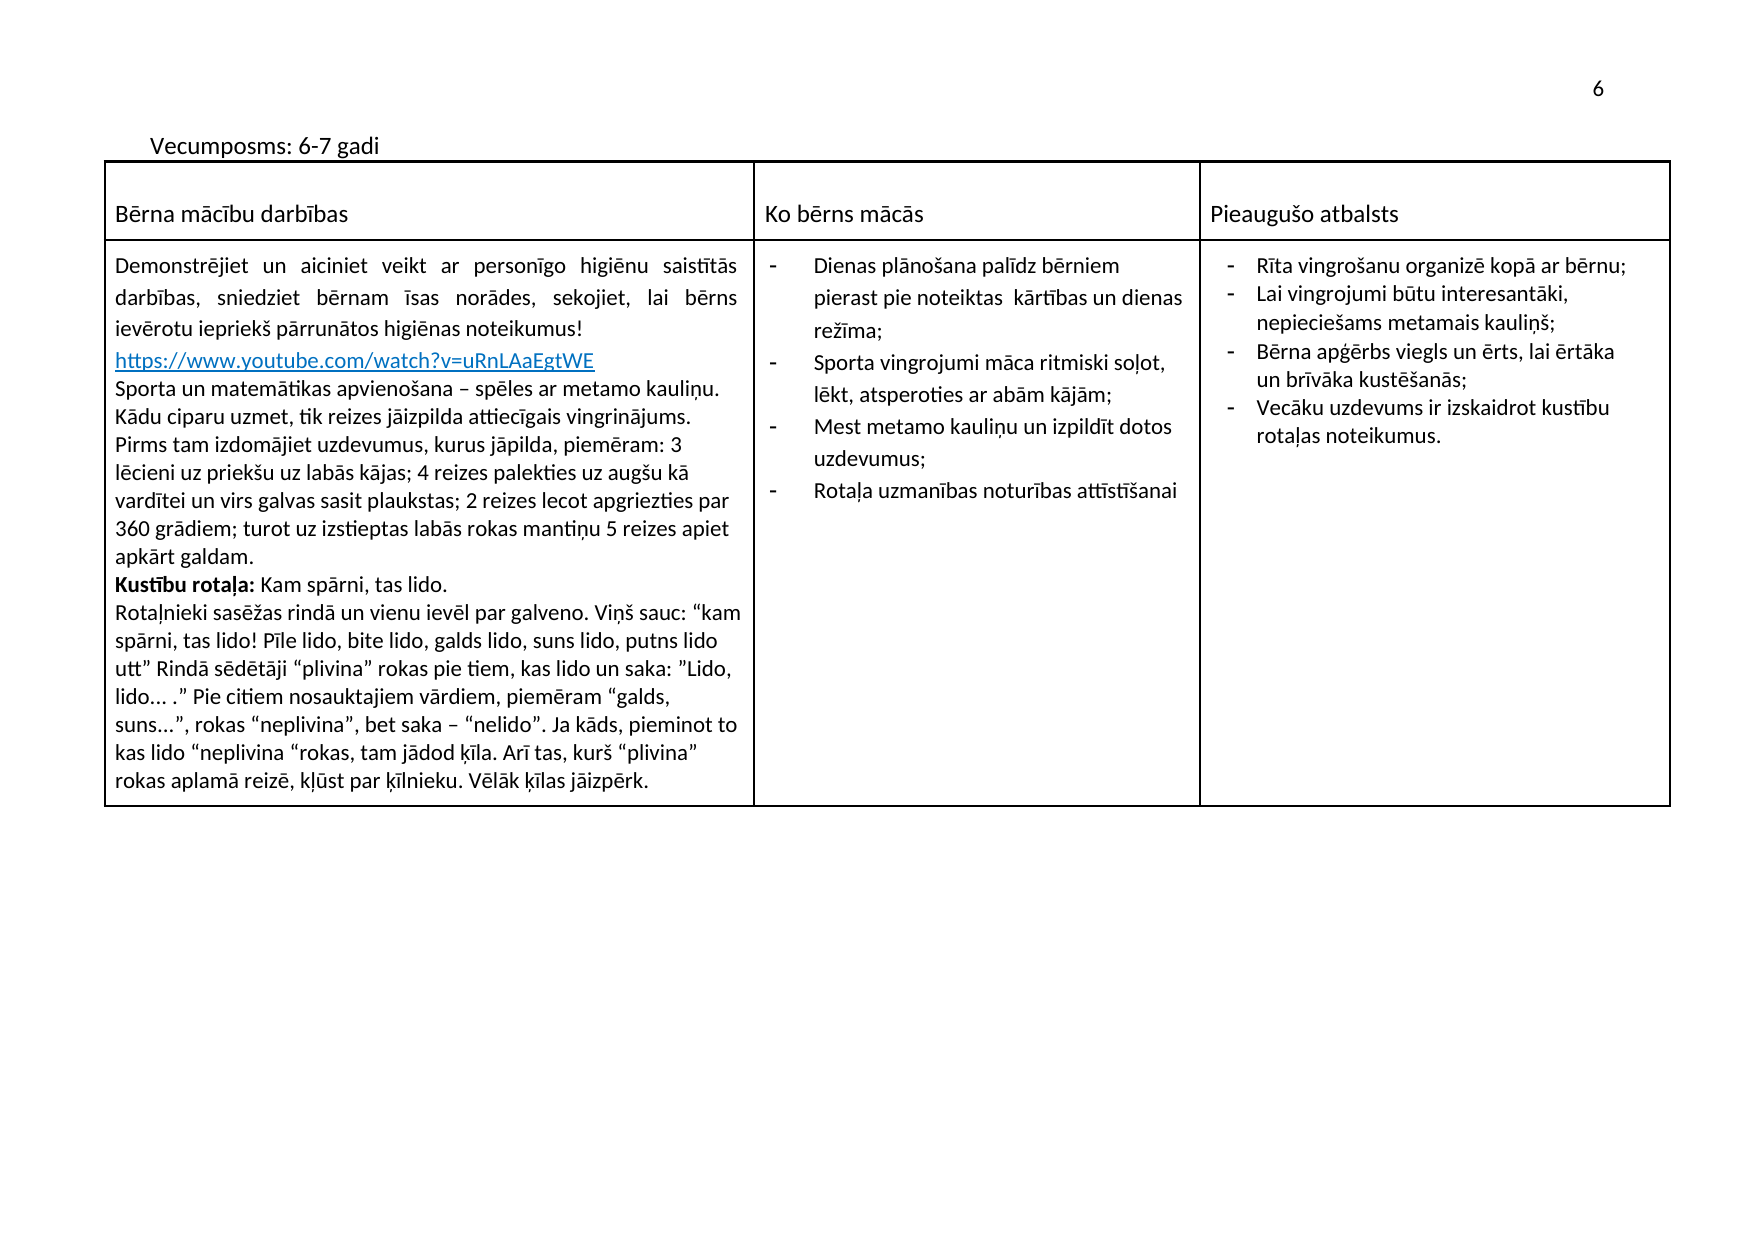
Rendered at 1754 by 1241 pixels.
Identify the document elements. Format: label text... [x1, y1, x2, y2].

table_cell Dienas plānošana palīdz bērniem pierast pie noteiktas kārtības un dienas režīma; Sporta vingrojumi māca ritmiski soļot, lēkt, atsperoties ar abām kājām; Mest metamo kauliņu un izpildīt dotos uzdevumus; Rotaļa uzmanības noturības attīstīšanai [755, 241, 1199, 805]
table_header Pieaugušo atbalsts [1201, 163, 1669, 239]
table_cell Demonstrējiet un aiciniet veikt ar personīgo higiēnu saistītās darbības, sniedziet bērnam īsas norādes, sekojiet, lai bērns ievērotu iepriekš pārrunātos higiēnas noteikumus! https://www.youtube.com/watch?v=uRnLAaEgtWE Sporta un matemātikas apvienošana – spēles ar metamo kauliņu. Kādu ciparu uzmet, tik reizes jāizpilda attiecīgais vingrinājums. Pirms tam izdomājiet uzdevumus, kurus jāpilda, piemēram: 3 lēcieni uz priekšu uz labās kājas; 4 reizes palekties uz augšu kā vardītei un virs galvas sasit plaukstas; 2 reizes lecot apgriezties par 360 grādiem; turot uz izstieptas labās rokas mantiņu 5 reizes apiet apkārt galdam. Kustību rotaļa: Kam spārni, tas lido. Rotaļnieki sasēžas rindā un vienu ievēl par galveno. Viņš sauc: “kam spārni, tas lido! Pīle lido, bite lido, galds lido, suns lido, putns lido utt” Rindā sēdētāji “plivina” rokas pie tiem, kas lido un saka: ”Lido, lido... .” Pie citiem nosauktajiem vārdiem, piemēram “galds, suns...”, rokas “neplivina”, bet saka – “nelido”. Ja kāds, pieminot to kas lido “neplivina “rokas, tam jādod ķīla. Arī tas, kurš “plivina” rokas aplamā reizē, kļūst par ķīlnieku. Vēlāk ķīlas jāizpērk. [106, 241, 753, 805]
table_header Ko bērns mācās [755, 163, 1199, 239]
table_cell Rīta vingrošanu organizē kopā ar bērnu; Lai vingrojumi būtu interesantāki, nepieciešams metamais kauliņš; Bērna apģērbs viegls un ērts, lai ērtāka un brīvāka kustēšanās; Vecāku uzdevums ir izskaidrot kustību rotaļas noteikumus. [1201, 241, 1669, 805]
table_header Bērna mācību darbības [106, 163, 753, 239]
text Vecumposms: 6-7 gadi [150, 130, 1604, 160]
